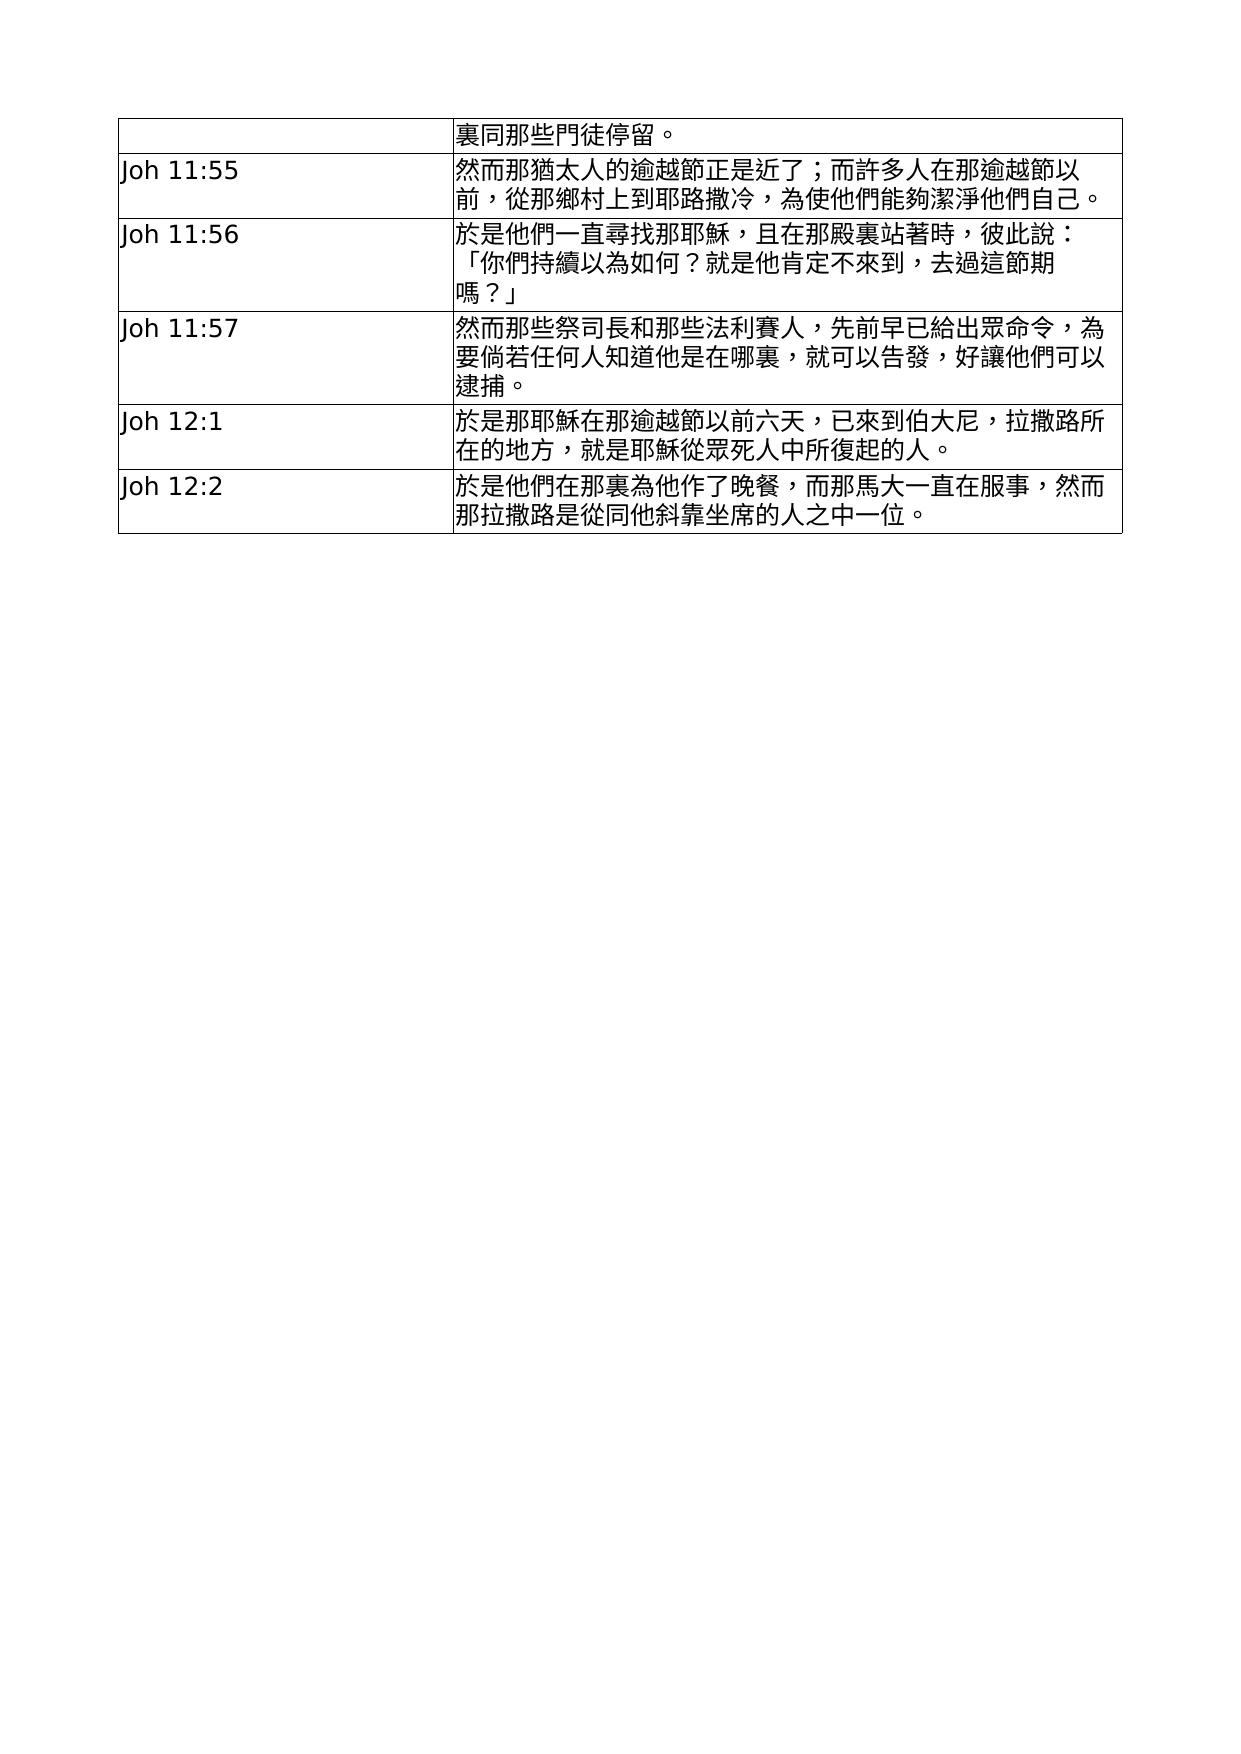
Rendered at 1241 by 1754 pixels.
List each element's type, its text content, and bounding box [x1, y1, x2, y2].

table_cell Joh 11:56 [119, 219, 453, 311]
table_cell 於是他們在那裏為他作了晚餐，而那馬大一直在服事，然而那拉撒路是從同他斜靠坐席的人之中一位。 [454, 470, 1122, 533]
table_cell Joh 12:1 [119, 405, 453, 469]
table_cell Joh 11:55 [119, 154, 453, 217]
table_cell 於是他們一直尋找那耶穌，且在那殿裏站著時，彼此說：「你們持續以為如何？就是他肯定不來到，去過這節期嗎？」 [454, 219, 1122, 311]
table_cell Joh 12:2 [119, 470, 453, 533]
table_cell 於是那耶穌在那逾越節以前六天，已來到伯大尼，拉撒路所在的地方，就是耶穌從眾死人中所復起的人。 [454, 405, 1122, 469]
table_cell [119, 119, 453, 153]
table_cell Joh 11:57 [119, 312, 453, 404]
table_cell 裏同那些門徒停留。 [454, 119, 1122, 153]
table_cell 然而那猶太人的逾越節正是近了；而許多人在那逾越節以前，從那鄉村上到耶路撒冷，為使他們能夠潔淨他們自己。 [454, 154, 1122, 217]
table_cell 然而那些祭司長和那些法利賽人，先前早已給出眾命令，為要倘若任何人知道他是在哪裏，就可以告發，好讓他們可以逮捕。 [454, 312, 1122, 404]
